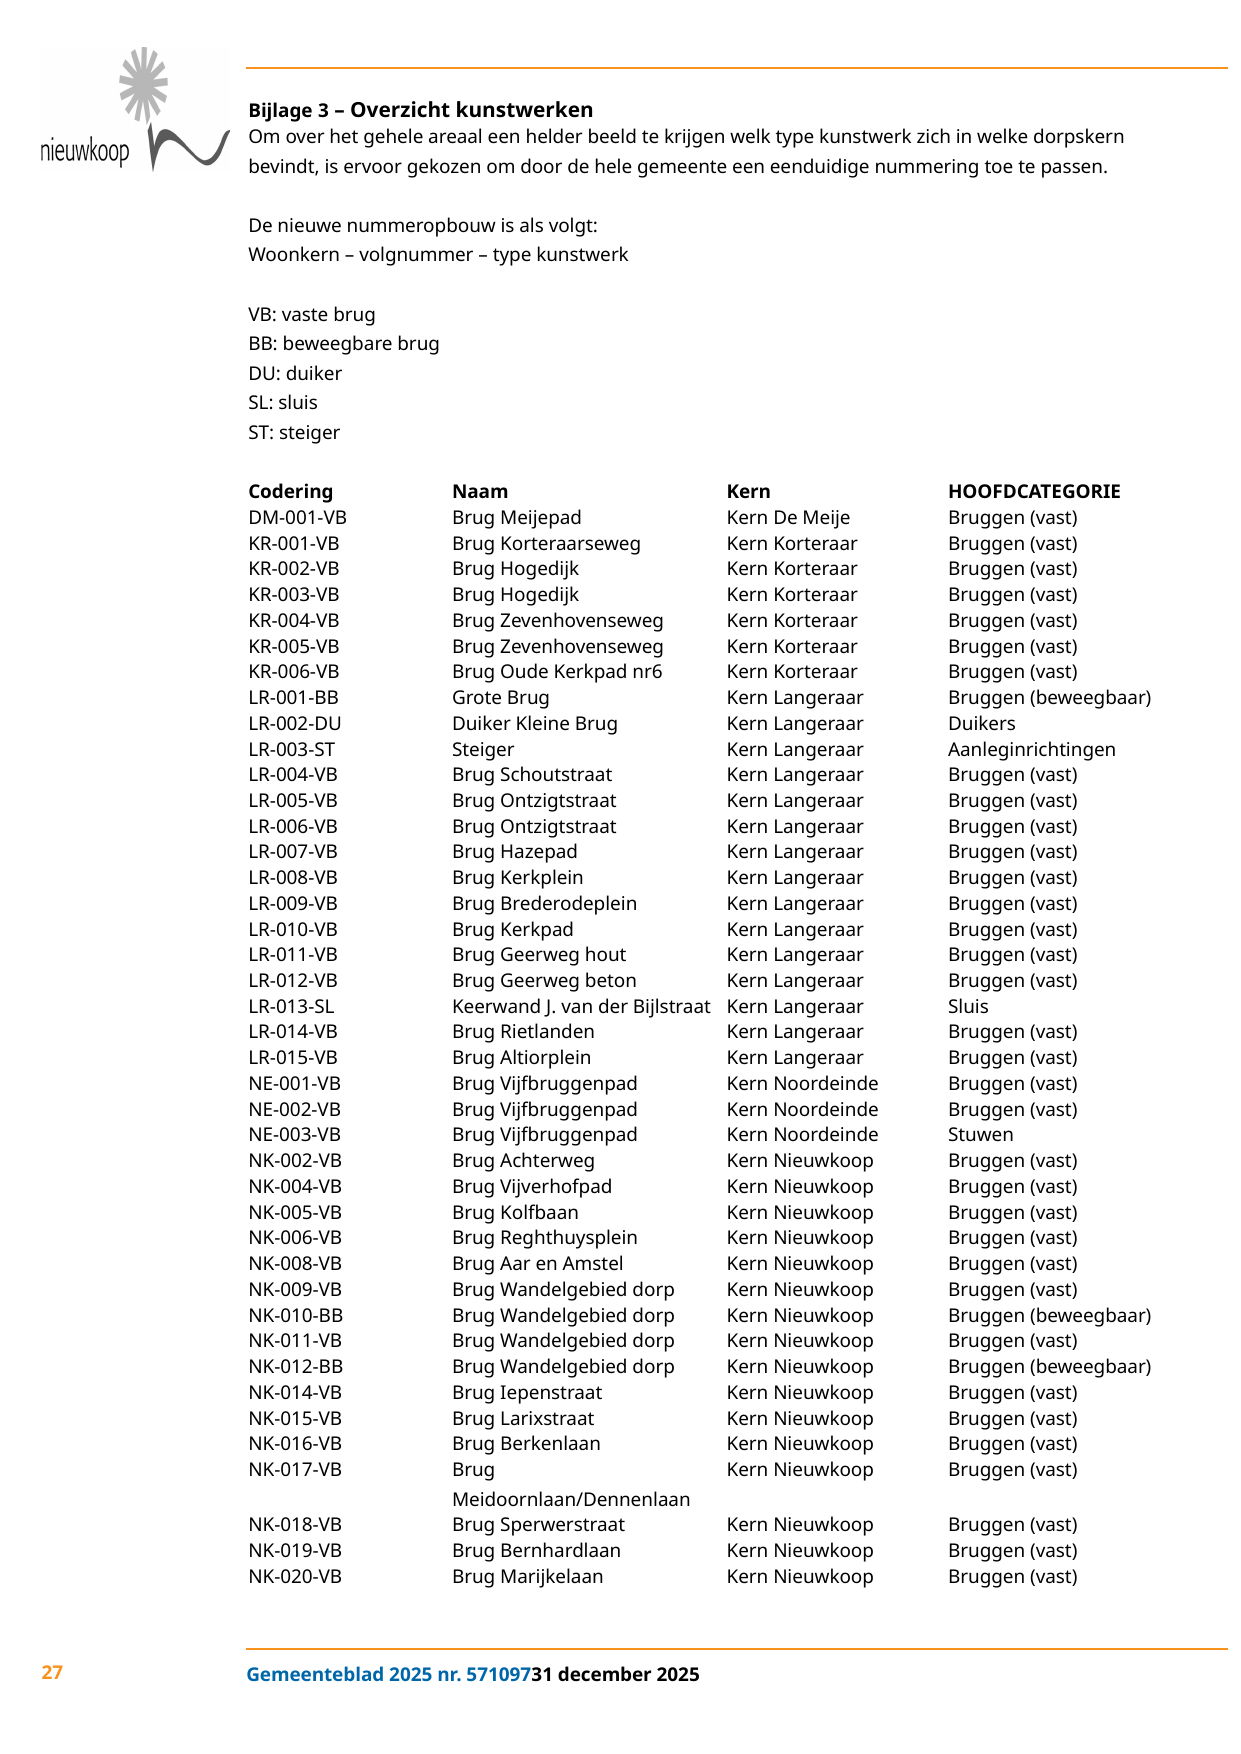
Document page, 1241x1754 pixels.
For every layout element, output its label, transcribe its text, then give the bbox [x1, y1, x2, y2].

table_cell Brug Hazepad [452, 839, 726, 864]
table_cell Brug Wandelgebied dorp [452, 1353, 726, 1379]
text BB: beweegbare brug [248, 330, 1152, 356]
table_cell Brug Geerweg beton [452, 967, 726, 993]
table_cell NK-010-BB [248, 1302, 452, 1327]
table_cell Bruggen (vast) [948, 1173, 1152, 1199]
table_cell Kern Langeraar [726, 787, 948, 813]
table_cell Brug Meidoornlaan/Dennenlaan [452, 1456, 726, 1511]
table_cell Sluis [948, 993, 1152, 1019]
table_cell Bruggen (vast) [948, 1537, 1152, 1563]
table_cell Kern Langeraar [726, 864, 948, 890]
table_cell Brug Brederodeplein [452, 890, 726, 916]
table_cell Duikers [948, 710, 1152, 736]
table_cell Kern Langeraar [726, 736, 948, 761]
table_cell Kern Nieuwkoop [726, 1148, 948, 1173]
table_cell Brug Vijfbruggenpad [452, 1122, 726, 1147]
table_cell LR-002-DU [248, 710, 452, 736]
table_cell Brug Wandelgebied dorp [452, 1276, 726, 1302]
table_cell Brug Achterweg [452, 1148, 726, 1173]
table_cell Kern Nieuwkoop [726, 1563, 948, 1589]
table_header Kern [726, 479, 948, 504]
table_cell Bruggen (vast) [948, 1430, 1152, 1456]
table_cell Aanleginrichtingen [948, 736, 1152, 761]
table_cell Bruggen (vast) [948, 1405, 1152, 1430]
table_header Codering [248, 479, 452, 504]
table_cell NK-008-VB [248, 1250, 452, 1276]
table_cell Bruggen (vast) [948, 504, 1152, 530]
table_cell Kern De Meije [726, 504, 948, 530]
table_cell Bruggen (vast) [948, 607, 1152, 633]
table_cell NK-017-VB [248, 1456, 452, 1511]
table_cell Brug Zevenhovenseweg [452, 607, 726, 633]
table_cell Kern Noordeinde [726, 1096, 948, 1122]
table_cell Kern Nieuwkoop [726, 1430, 948, 1456]
table_cell Brug Altiorplein [452, 1045, 726, 1070]
table_cell Kern Langeraar [726, 761, 948, 787]
table_cell Kern Nieuwkoop [726, 1456, 948, 1511]
table_cell KR-006-VB [248, 659, 452, 684]
table_cell Bruggen (vast) [948, 1276, 1152, 1302]
table_cell Brug Kolfbaan [452, 1199, 726, 1224]
table_cell LR-007-VB [248, 839, 452, 864]
table_cell Brug Reghthuysplein [452, 1225, 726, 1250]
table_cell LR-010-VB [248, 916, 452, 942]
table_cell Bruggen (vast) [948, 787, 1152, 813]
table_cell Keerwand J. van der Bijlstraat [452, 993, 726, 1019]
table_cell Kern Korteraar [726, 607, 948, 633]
table_cell Bruggen (beweegbaar) [948, 684, 1152, 710]
table_cell NK-016-VB [248, 1430, 452, 1456]
table_cell Brug Meijepad [452, 504, 726, 530]
table_cell Bruggen (vast) [948, 813, 1152, 839]
table_cell Brug Aar en Amstel [452, 1250, 726, 1276]
table_cell Kern Korteraar [726, 633, 948, 658]
table_cell Bruggen (vast) [948, 1070, 1152, 1096]
table_cell Kern Korteraar [726, 530, 948, 556]
table_cell Kern Nieuwkoop [726, 1328, 948, 1353]
text VB: vaste brug [248, 301, 1152, 327]
table_cell LR-011-VB [248, 942, 452, 967]
table_cell Brug Sperwerstraat [452, 1511, 726, 1537]
table_cell NK-018-VB [248, 1511, 452, 1537]
table_cell Bruggen (vast) [948, 633, 1152, 658]
table_cell Bruggen (vast) [948, 659, 1152, 684]
table_cell Kern Langeraar [726, 710, 948, 736]
table_cell LR-001-BB [248, 684, 452, 710]
table_cell Brug Ontzigtstraat [452, 813, 726, 839]
table_cell LR-014-VB [248, 1019, 452, 1044]
table_cell LR-003-ST [248, 736, 452, 761]
table_cell Kern Langeraar [726, 890, 948, 916]
table_cell Bruggen (vast) [948, 864, 1152, 890]
table_cell Kern Nieuwkoop [726, 1199, 948, 1224]
table_cell Bruggen (vast) [948, 1096, 1152, 1122]
table_cell Kern Korteraar [726, 556, 948, 581]
table_cell Duiker Kleine Brug [452, 710, 726, 736]
table_cell Kern Langeraar [726, 916, 948, 942]
table_cell Kern Langeraar [726, 942, 948, 967]
table_cell Kern Noordeinde [726, 1070, 948, 1096]
table_cell LR-004-VB [248, 761, 452, 787]
table_header HOOFDCATEGORIE [948, 479, 1152, 504]
table_cell Brug Hogedijk [452, 581, 726, 607]
table_cell NK-015-VB [248, 1405, 452, 1430]
table_cell Brug Korteraarseweg [452, 530, 726, 556]
table_cell Kern Nieuwkoop [726, 1353, 948, 1379]
table_cell Steiger [452, 736, 726, 761]
table_cell Brug Wandelgebied dorp [452, 1328, 726, 1353]
table_cell Kern Nieuwkoop [726, 1405, 948, 1430]
table_cell Brug Vijverhofpad [452, 1173, 726, 1199]
table_cell Bruggen (vast) [948, 1148, 1152, 1173]
table_cell NK-020-VB [248, 1563, 452, 1589]
table_cell Bruggen (vast) [948, 1379, 1152, 1405]
table_cell Brug Hogedijk [452, 556, 726, 581]
table_cell Kern Nieuwkoop [726, 1225, 948, 1250]
table_header Naam [452, 479, 726, 504]
table_cell Bruggen (vast) [948, 942, 1152, 967]
table_cell LR-005-VB [248, 787, 452, 813]
table_cell Bruggen (vast) [948, 1456, 1152, 1511]
table_cell Grote Brug [452, 684, 726, 710]
table_cell Bruggen (vast) [948, 1250, 1152, 1276]
table_cell NK-004-VB [248, 1173, 452, 1199]
table_cell LR-009-VB [248, 890, 452, 916]
table_cell Brug Kerkplein [452, 864, 726, 890]
table_cell Stuwen [948, 1122, 1152, 1147]
table_cell Bruggen (vast) [948, 1328, 1152, 1353]
text Woonkern – volgnummer – type kunstwerk [248, 242, 1152, 267]
table_cell LR-008-VB [248, 864, 452, 890]
table_cell LR-015-VB [248, 1045, 452, 1070]
text SL: sluis [248, 389, 1152, 415]
table_cell Kern Nieuwkoop [726, 1276, 948, 1302]
table_cell KR-002-VB [248, 556, 452, 581]
table_cell Brug Rietlanden [452, 1019, 726, 1044]
table_cell Brug Geerweg hout [452, 942, 726, 967]
table_cell Kern Nieuwkoop [726, 1511, 948, 1537]
picture [41, 47, 231, 172]
table_cell Bruggen (vast) [948, 1511, 1152, 1537]
table_cell Bruggen (vast) [948, 916, 1152, 942]
table_cell Bruggen (vast) [948, 530, 1152, 556]
text Om over het gehele areaal een helder beeld te krijgen welk type kunstwerk zich in welke dorpskern bevindt, is ervoor gekozen om door de hele gemeente een eenduidige nummering toe te passen. [248, 123, 1152, 179]
table_cell Kern Nieuwkoop [726, 1173, 948, 1199]
table_cell Kern Langeraar [726, 1019, 948, 1044]
table_cell Bruggen (vast) [948, 581, 1152, 607]
text Bijlage 3 – Overzicht kunstwerken [248, 95, 1152, 123]
table_cell Bruggen (vast) [948, 1563, 1152, 1589]
table_cell Bruggen (beweegbaar) [948, 1353, 1152, 1379]
table_cell Bruggen (vast) [948, 890, 1152, 916]
table_cell Kern Noordeinde [726, 1122, 948, 1147]
table_cell Kern Langeraar [726, 839, 948, 864]
table_cell Brug Marijkelaan [452, 1563, 726, 1589]
table_cell Brug Bernhardlaan [452, 1537, 726, 1563]
table_cell Bruggen (vast) [948, 839, 1152, 864]
table_cell NK-011-VB [248, 1328, 452, 1353]
table_cell Brug Iepenstraat [452, 1379, 726, 1405]
table_cell Kern Langeraar [726, 967, 948, 993]
table_cell Kern Langeraar [726, 1045, 948, 1070]
table_cell Bruggen (vast) [948, 967, 1152, 993]
table_cell Kern Korteraar [726, 659, 948, 684]
text ST: steiger [248, 419, 1152, 445]
table_cell Brug Larixstraat [452, 1405, 726, 1430]
table_cell KR-005-VB [248, 633, 452, 658]
table_cell NE-001-VB [248, 1070, 452, 1096]
table_cell Kern Langeraar [726, 684, 948, 710]
table_cell NE-003-VB [248, 1122, 452, 1147]
table_cell Brug Schoutstraat [452, 761, 726, 787]
table_cell Brug Kerkpad [452, 916, 726, 942]
text DU: duiker [248, 360, 1152, 386]
table_cell NK-009-VB [248, 1276, 452, 1302]
table_cell Brug Vijfbruggenpad [452, 1096, 726, 1122]
table_cell Brug Berkenlaan [452, 1430, 726, 1456]
table_cell KR-004-VB [248, 607, 452, 633]
table_cell LR-013-SL [248, 993, 452, 1019]
table_cell Kern Nieuwkoop [726, 1302, 948, 1327]
table_cell Kern Nieuwkoop [726, 1379, 948, 1405]
table_cell Bruggen (beweegbaar) [948, 1302, 1152, 1327]
table_cell Brug Ontzigtstraat [452, 787, 726, 813]
table_cell Bruggen (vast) [948, 761, 1152, 787]
table_cell Kern Nieuwkoop [726, 1250, 948, 1276]
table_cell Bruggen (vast) [948, 556, 1152, 581]
text De nieuwe nummeropbouw is als volgt: [248, 212, 1152, 238]
table_cell KR-001-VB [248, 530, 452, 556]
table_cell Bruggen (vast) [948, 1199, 1152, 1224]
table_cell NK-014-VB [248, 1379, 452, 1405]
table_cell NK-002-VB [248, 1148, 452, 1173]
table_cell Brug Wandelgebied dorp [452, 1302, 726, 1327]
table_cell NK-012-BB [248, 1353, 452, 1379]
table_cell Kern Langeraar [726, 813, 948, 839]
table_cell Brug Oude Kerkpad nr6 [452, 659, 726, 684]
table_cell KR-003-VB [248, 581, 452, 607]
table_cell Kern Nieuwkoop [726, 1537, 948, 1563]
table_cell Kern Langeraar [726, 993, 948, 1019]
table_cell LR-006-VB [248, 813, 452, 839]
table_cell Brug Vijfbruggenpad [452, 1070, 726, 1096]
table_cell Bruggen (vast) [948, 1225, 1152, 1250]
table_cell Brug Zevenhovenseweg [452, 633, 726, 658]
table_cell Kern Korteraar [726, 581, 948, 607]
table_cell LR-012-VB [248, 967, 452, 993]
table_cell NK-019-VB [248, 1537, 452, 1563]
table_cell Bruggen (vast) [948, 1045, 1152, 1070]
table_cell NE-002-VB [248, 1096, 452, 1122]
table_cell DM-001-VB [248, 504, 452, 530]
table_cell NK-006-VB [248, 1225, 452, 1250]
table_cell Bruggen (vast) [948, 1019, 1152, 1044]
table_cell NK-005-VB [248, 1199, 452, 1224]
